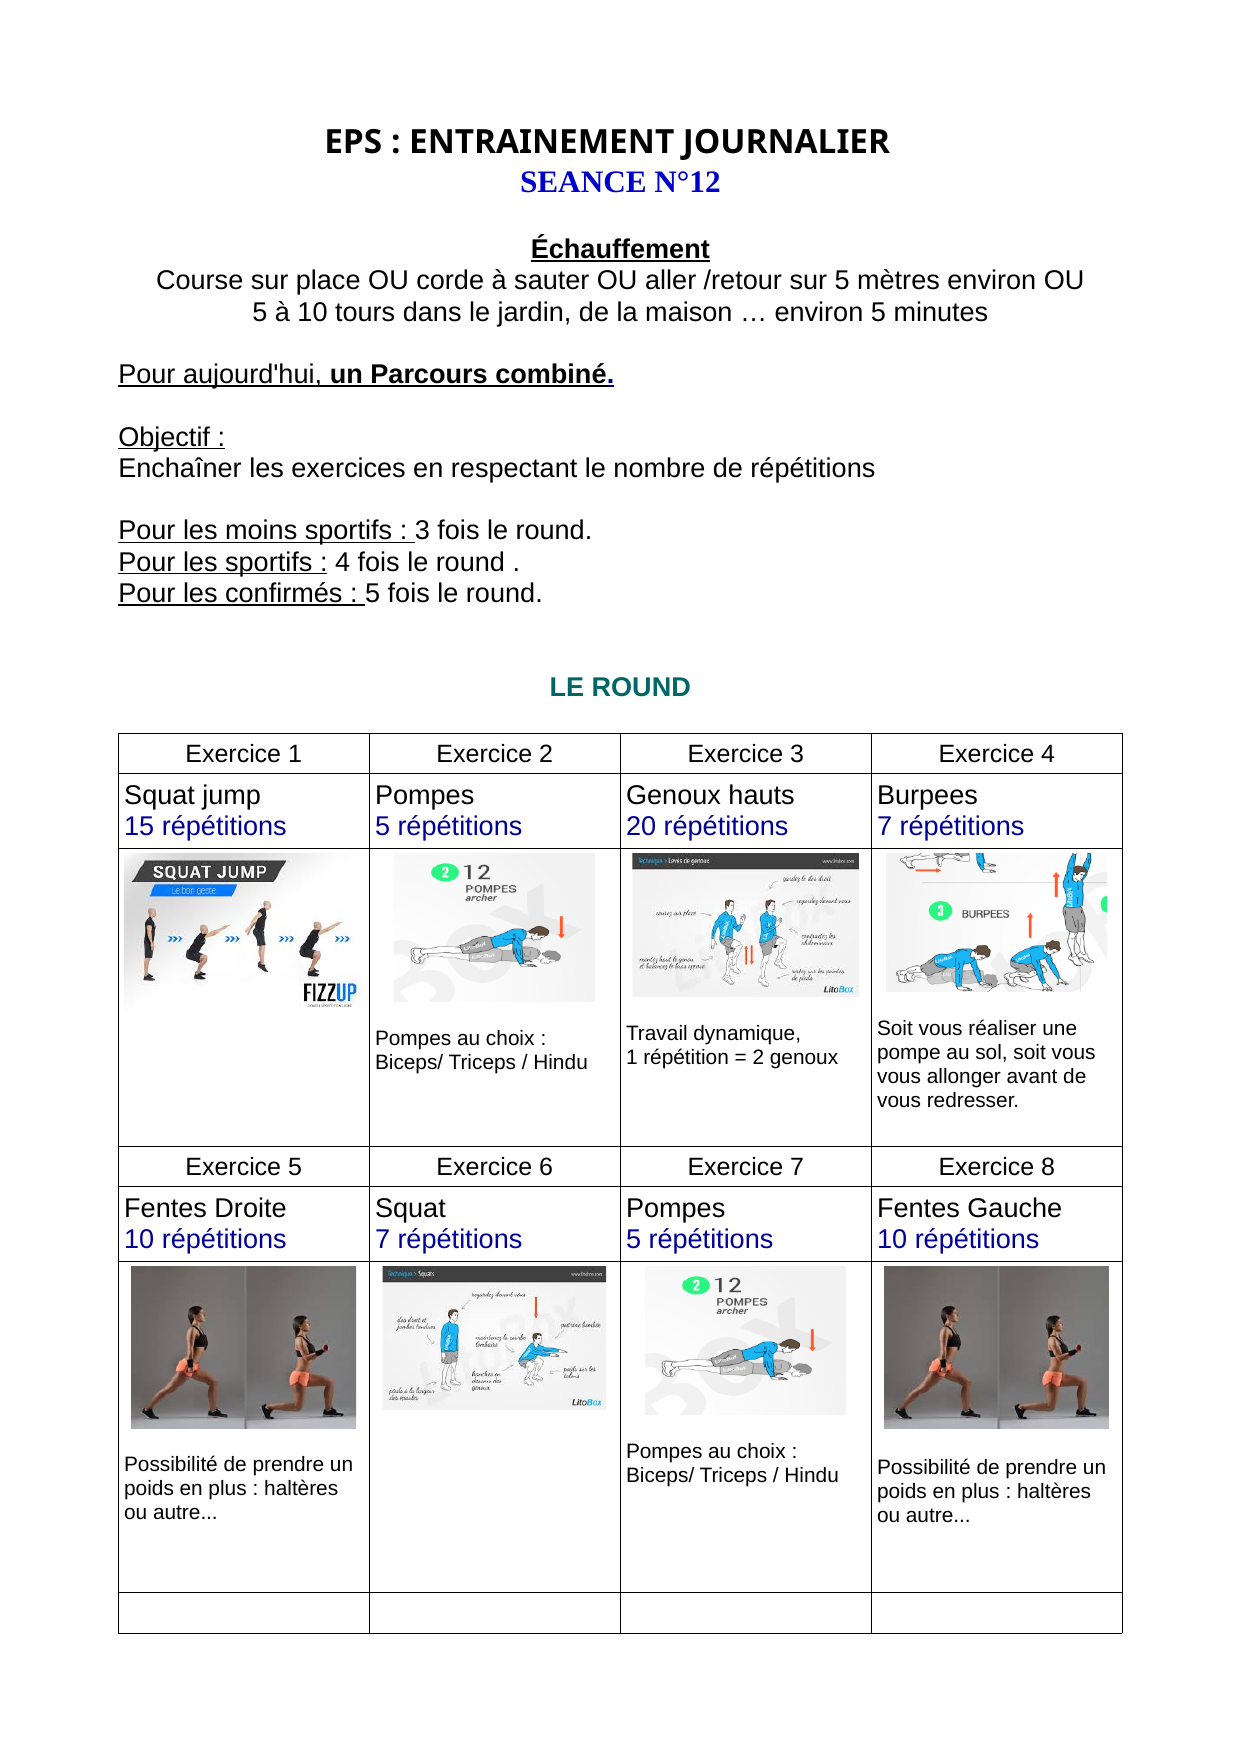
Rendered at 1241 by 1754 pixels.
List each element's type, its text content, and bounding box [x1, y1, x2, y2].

text Pour aujourd'hui, un Parcours combiné. [118, 358, 1122, 389]
table_header Exercice 3 [621, 734, 871, 773]
table_cell Exercice 6 [370, 1147, 620, 1186]
table_cell [370, 1262, 620, 1592]
table_cell Exercice 8 [872, 1147, 1122, 1186]
table_cell Burpees 7 répétitions [872, 774, 1122, 847]
text Pour les sportifs : 4 fois le round . [118, 546, 1122, 577]
table_header Exercice 1 [119, 734, 369, 773]
table_cell Genoux hauts 20 répétitions [621, 774, 871, 847]
table_cell Exercice 7 [621, 1147, 871, 1186]
text Pour les confirmés : 5 fois le round. [118, 577, 1122, 608]
picture [131, 1266, 357, 1429]
text Pour les moins sportifs : 3 fois le round. [118, 514, 1122, 546]
table_cell [872, 1593, 1122, 1633]
picture [632, 853, 859, 997]
table_cell Travail dynamique, 1 répétition = 2 genoux [621, 849, 871, 1146]
table_cell Possibilité de prendre un poids en plus : haltères ou autre... [872, 1262, 1122, 1592]
table_cell Possibilité de prendre un poids en plus : haltères ou autre... [119, 1262, 369, 1592]
table_cell [119, 1593, 369, 1633]
text EPS : ENTRAINEMENT JOURNALIER [118, 118, 1122, 163]
picture [382, 1266, 607, 1410]
text Échauffement [118, 233, 1122, 264]
table_cell Squat 7 répétitions [370, 1187, 620, 1261]
text 5 à 10 tours dans le jardin, de la maison … environ 5 minutes [118, 296, 1122, 327]
table_header Exercice 4 [872, 734, 1122, 773]
text Course sur place OU corde à sauter OU aller /retour sur 5 mètres environ OU [118, 264, 1122, 296]
table_cell Pompes au choix : Biceps/ Triceps / Hindu [370, 849, 620, 1146]
picture [123, 853, 364, 1013]
text Objectif : [118, 421, 1122, 452]
table_cell Fentes Gauche 10 répétitions [872, 1187, 1122, 1261]
table_cell [119, 1013, 369, 1146]
table_cell [370, 1593, 620, 1633]
table_cell Pompes 5 répétitions [621, 1187, 871, 1261]
table_cell Exercice 5 [119, 1147, 369, 1186]
text SEANCE N°12 [118, 163, 1122, 199]
picture [394, 853, 595, 1002]
table_cell [119, 849, 369, 1012]
table_header Exercice 2 [370, 734, 620, 773]
text Enchaîner les exercices en respectant le nombre de répétitions [118, 452, 1122, 483]
table_cell Pompes 5 répétitions [370, 774, 620, 847]
text LE ROUND [118, 671, 1122, 702]
picture [886, 853, 1108, 992]
picture [645, 1266, 846, 1415]
table_cell [621, 1593, 871, 1633]
table_cell Soit vous réaliser une pompe au sol, soit vous vous allonger avant de vous redresser. [872, 849, 1122, 1146]
picture [884, 1266, 1109, 1429]
table_cell Fentes Droite 10 répétitions [119, 1187, 369, 1261]
table_cell Squat jump 15 répétitions [119, 774, 369, 847]
table_cell Pompes au choix : Biceps/ Triceps / Hindu [621, 1262, 871, 1592]
